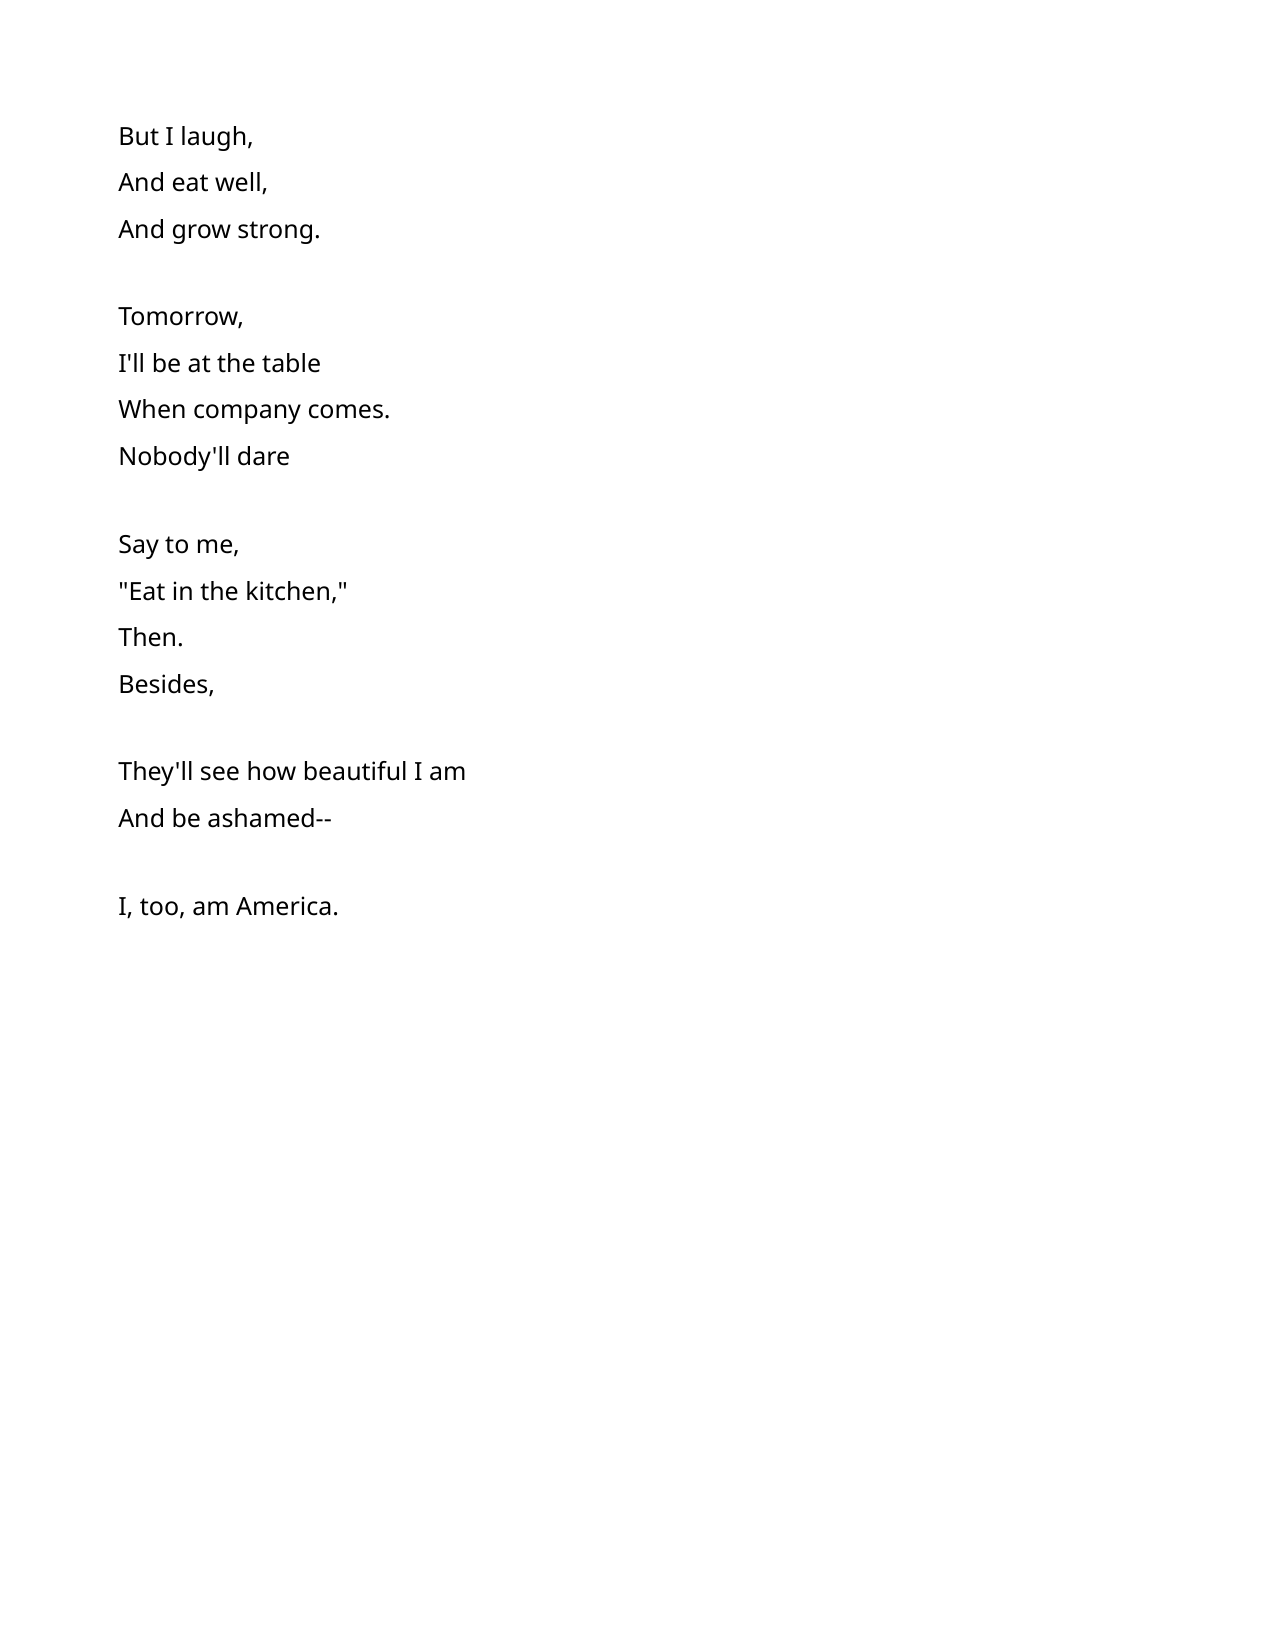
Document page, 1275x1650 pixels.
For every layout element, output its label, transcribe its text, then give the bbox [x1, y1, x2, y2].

text And be ashamed-- [118, 801, 1157, 835]
text And grow strong. [118, 211, 1157, 245]
text I'll be at the table [118, 346, 1157, 380]
text Say to me, [118, 527, 1157, 561]
text Then. [118, 620, 1157, 654]
text And eat well, [118, 165, 1157, 199]
text When company comes. [118, 392, 1157, 426]
text I, too, am America. [118, 888, 1157, 922]
text "Eat in the kitchen," [118, 573, 1157, 607]
text Nobody'll dare [118, 439, 1157, 473]
text Tomorrow, [118, 299, 1157, 333]
text They'll see how beautiful I am [118, 754, 1157, 788]
text Besides, [118, 666, 1157, 700]
text But I laugh, [118, 118, 1157, 152]
